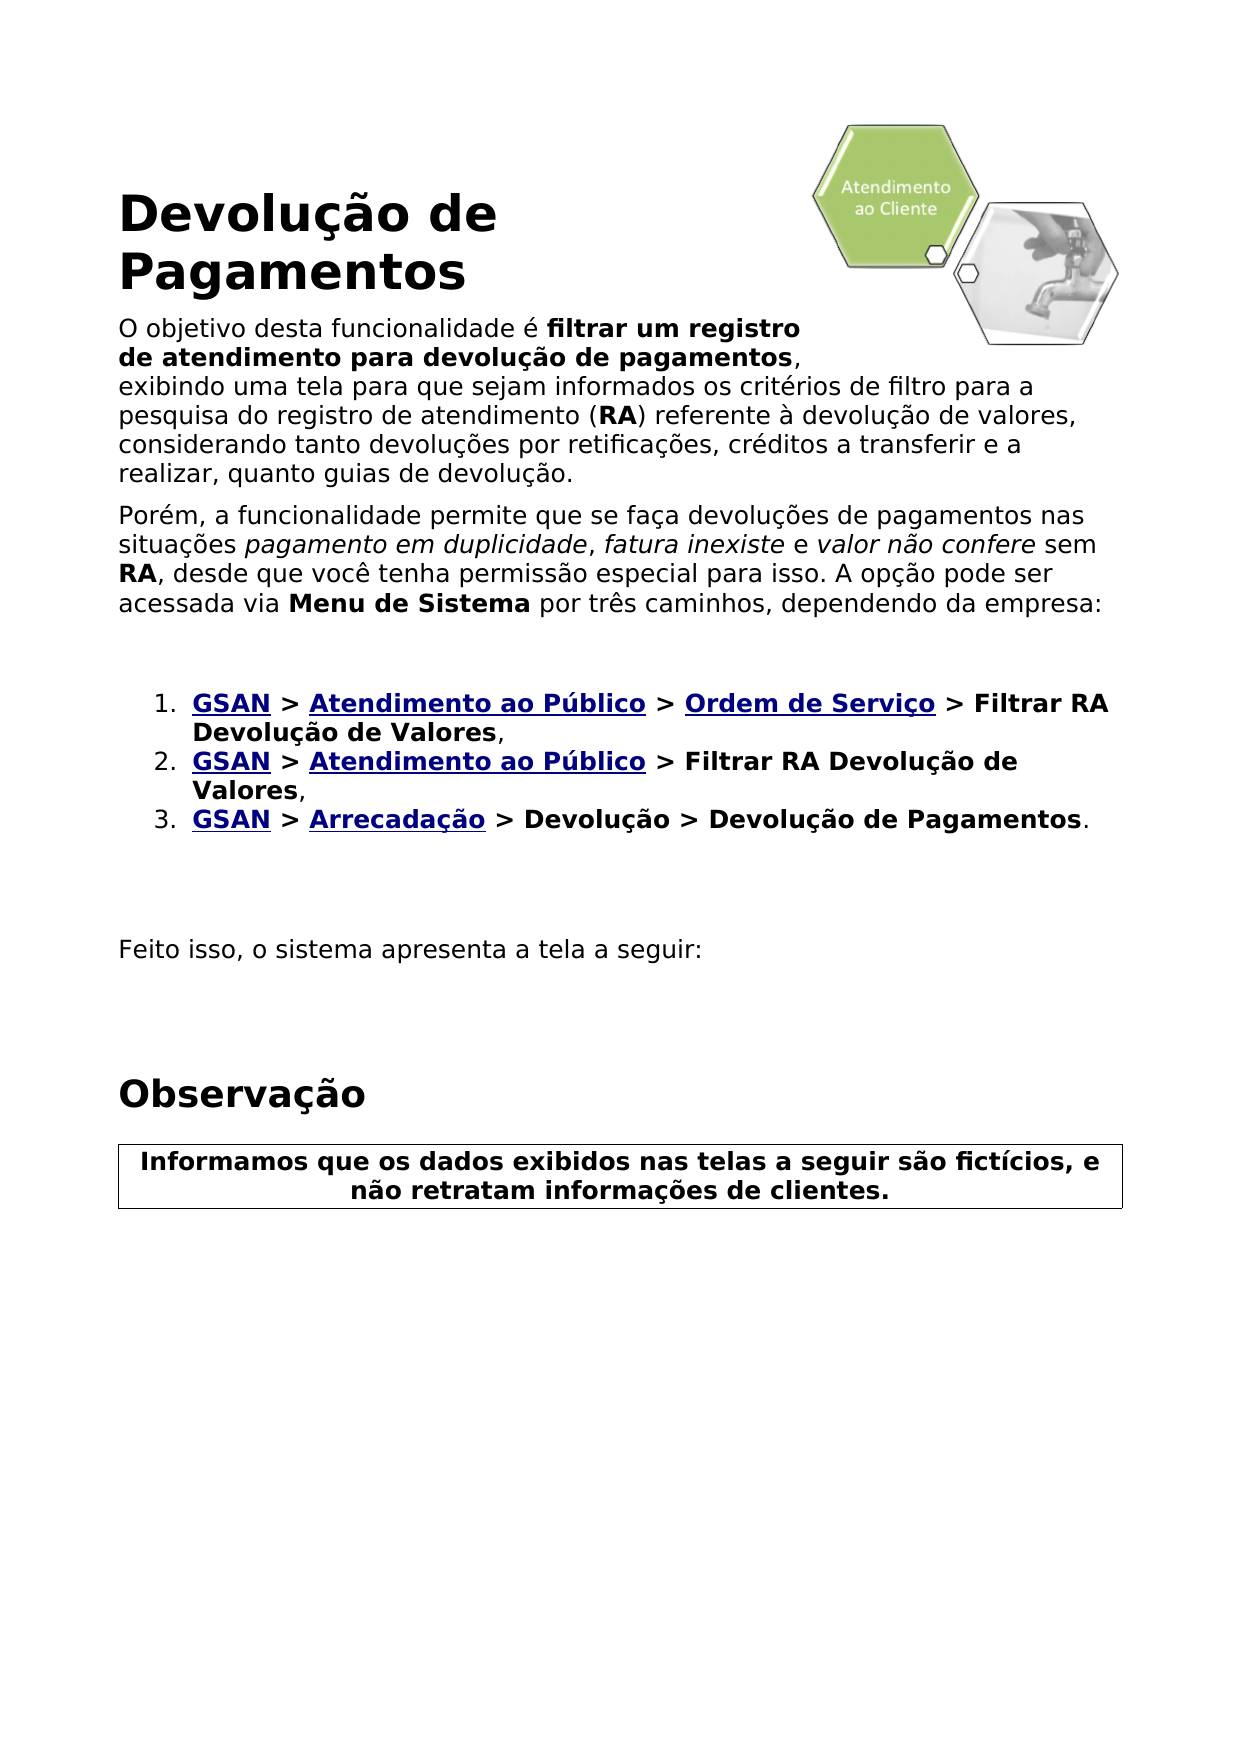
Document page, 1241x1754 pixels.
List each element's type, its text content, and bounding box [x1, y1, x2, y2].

table_header Informamos que os dados exibidos nas telas a seguir são fictícios, e não retratam informações de clientes. [119, 1145, 1122, 1208]
picture [809, 118, 1123, 351]
text O objetivo desta funcionalidade é filtrar um registro de atendimento para devolução de pagamentos, exibindo uma tela para que sejam informados os critérios de filtro para a pesquisa do registro de atendimento (RA) referente à devolução de valores, considerando tanto devoluções por retificações, créditos a transferir e a realizar, quanto guias de devolução. [118, 314, 1122, 489]
text Feito isso, o sistema apresenta a tela a seguir: [118, 935, 1122, 964]
list GSAN > Atendimento ao Público > Ordem de Serviço > Filtrar RA Devolução de Valores, [177, 689, 1122, 747]
list GSAN > Atendimento ao Público > Filtrar RA Devolução de Valores, [177, 747, 1122, 806]
subtitle Observação [118, 1073, 1122, 1116]
subtitle Devolução de Pagamentos [118, 185, 809, 301]
text Porém, a funcionalidade permite que se faça devoluções de pagamentos nas situações pagamento em duplicidade, fatura inexiste e valor não confere sem RA, desde que você tenha permissão especial para isso. A opção pode ser acessada via Menu de Sistema por três caminhos, dependendo da empresa: [118, 501, 1122, 647]
list GSAN > Arrecadação > Devolução > Devolução de Pagamentos. [177, 806, 1122, 835]
